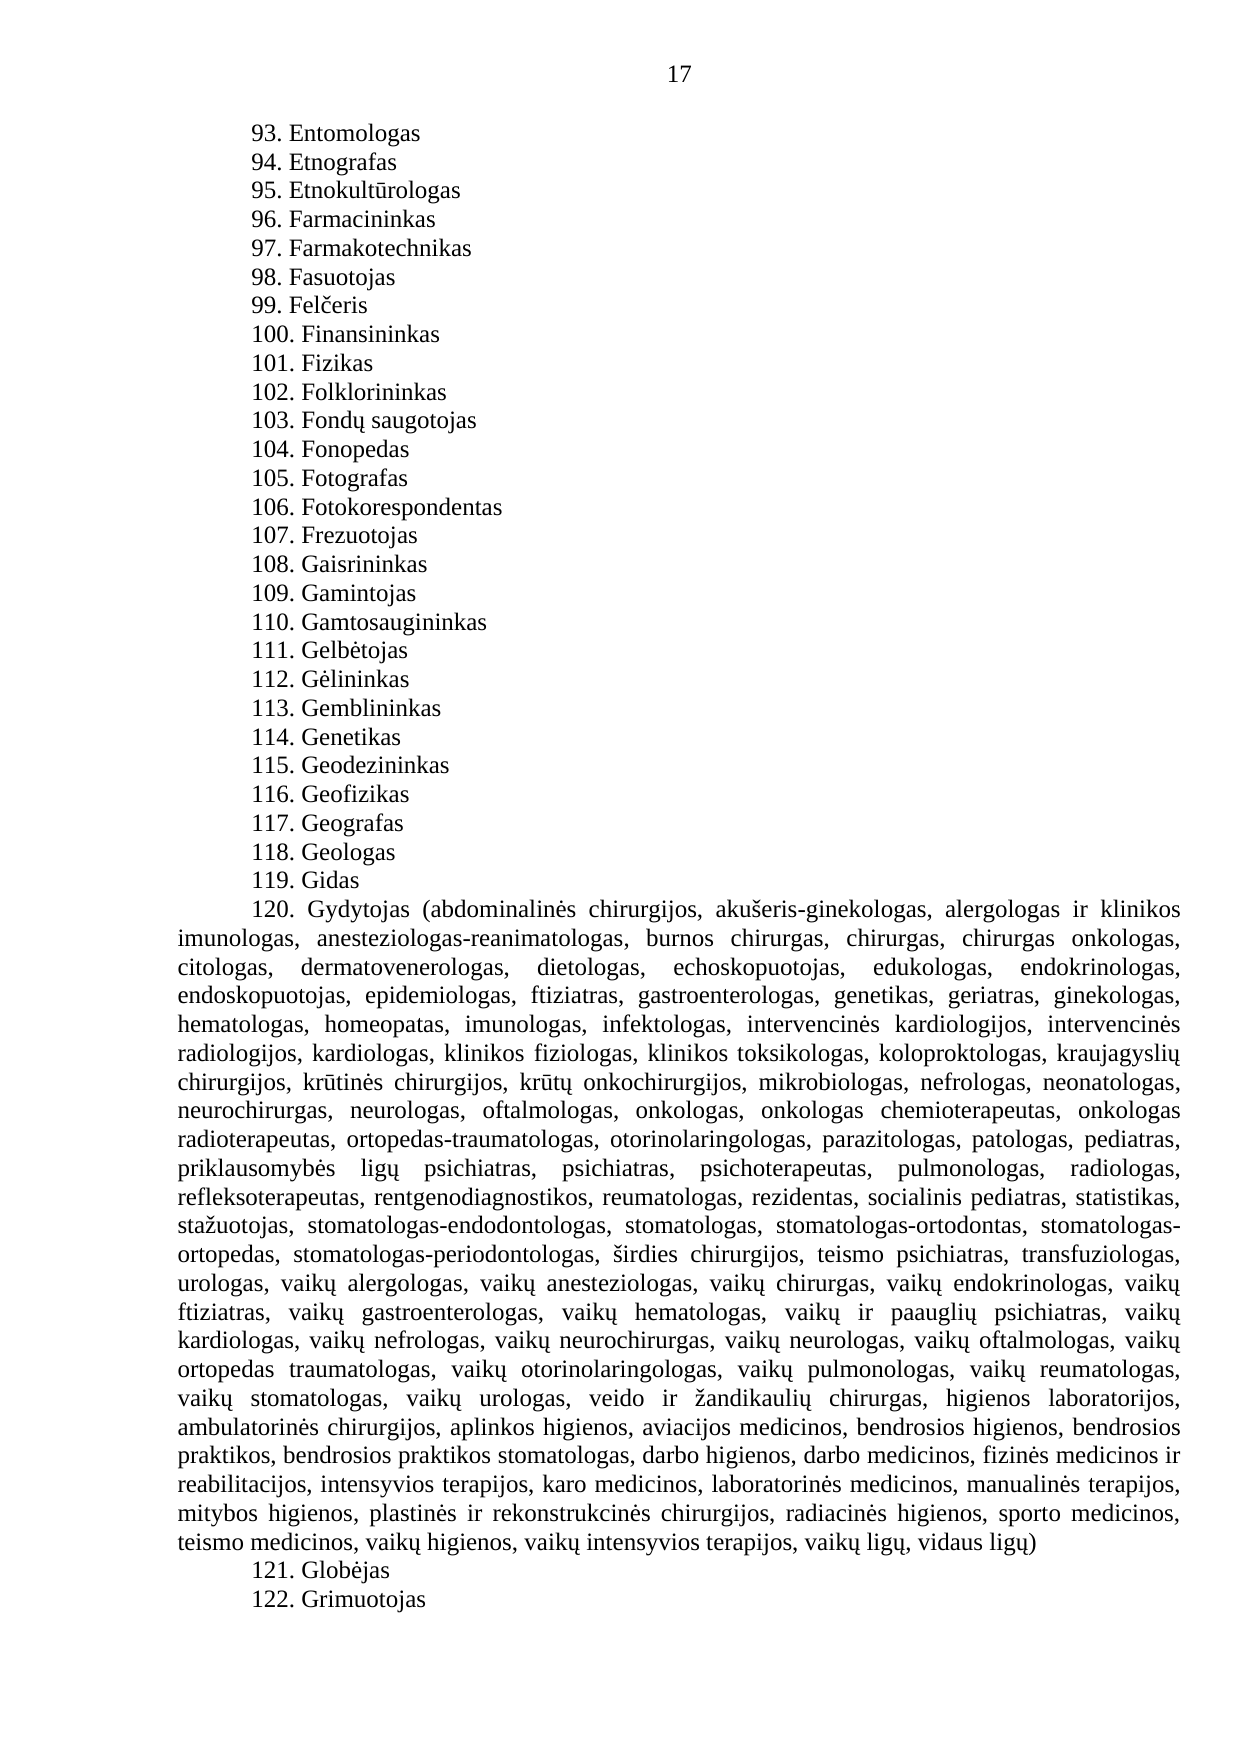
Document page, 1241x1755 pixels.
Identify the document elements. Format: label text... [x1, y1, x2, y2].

text 93. Entomologas [177, 118, 1181, 147]
text 96. Farmacininkas [177, 204, 1181, 233]
text 105. Fotografas [177, 463, 1181, 492]
text 114. Genetikas [177, 722, 1181, 751]
text 121. Globėjas [177, 1556, 1181, 1584]
text 110. Gamtosaugininkas [177, 607, 1181, 636]
text 103. Fondų saugotojas [177, 406, 1181, 434]
text 117. Geografas [177, 808, 1181, 837]
text 106. Fotokorespondentas [177, 492, 1181, 521]
text 102. Folklorininkas [177, 377, 1181, 406]
text 99. Felčeris [177, 291, 1181, 319]
text 115. Geodezininkas [177, 751, 1181, 779]
text 98. Fasuotojas [177, 262, 1181, 291]
text 100. Finansininkas [177, 319, 1181, 348]
text 107. Frezuotojas [177, 521, 1181, 549]
text 116. Geofizikas [177, 779, 1181, 808]
text 118. Geologas [177, 837, 1181, 866]
text 109. Gamintojas [177, 578, 1181, 607]
text 101. Fizikas [177, 348, 1181, 377]
text 111. Gelbėtojas [177, 636, 1181, 664]
text 112. Gėlininkas [177, 664, 1181, 693]
text 120. Gydytojas (abdominalinės chirurgijos, akušeris-ginekologas, alergologas ir klinikos imunologas, anesteziologas-reanimatologas, burnos chirurgas, chirurgas, chirurgas onkologas, citologas, dermatovenerologas, dietologas, echoskopuotojas, edukologas, endokrinologas, endoskopuotojas, epidemiologas, ftiziatras, gastroenterologas, genetikas, geriatras, ginekologas, hematologas, homeopatas, imunologas, infektologas, intervencinės kardiologijos, intervencinės radiologijos, kardiologas, klinikos fiziologas, klinikos toksikologas, koloproktologas, kraujagyslių chirurgijos, krūtinės chirurgijos, krūtų onkochirurgijos, mikrobiologas, nefrologas, neonatologas, neurochirurgas, neurologas, oftalmologas, onkologas, onkologas chemioterapeutas, onkologas radioterapeutas, ortopedas-traumatologas, otorinolaringologas, parazitologas, patologas, pediatras, priklausomybės ligų psichiatras, psichiatras, psichoterapeutas, pulmonologas, radiologas, refleksoterapeutas, rentgenodiagnostikos, reumatologas, rezidentas, socialinis pediatras, statistikas, stažuotojas, stomatologas-endodontologas, stomatologas, stomatologas-ortodontas, stomatologas-ortopedas, stomatologas-periodontologas, širdies chirurgijos, teismo psichiatras, transfuziologas, urologas, vaikų alergologas, vaikų anesteziologas, vaikų chirurgas, vaikų endokrinologas, vaikų ftiziatras, vaikų gastroenterologas, vaikų hematologas, vaikų ir paauglių psichiatras, vaikų kardiologas, vaikų nefrologas, vaikų neurochirurgas, vaikų neurologas, vaikų oftalmologas, vaikų ortopedas traumatologas, vaikų otorinolaringologas, vaikų pulmonologas, vaikų reumatologas, vaikų stomatologas, vaikų urologas, veido ir žandikaulių chirurgas, higienos laboratorijos, ambulatorinės chirurgijos, aplinkos higienos, aviacijos medicinos, bendrosios higienos, bendrosios praktikos, bendrosios praktikos stomatologas, darbo higienos, darbo medicinos, fizinės medicinos ir reabilitacijos, intensyvios terapijos, karo medicinos, laboratorinės medicinos, manualinės terapijos, mitybos higienos, plastinės ir rekonstrukcinės chirurgijos, radiacinės higienos, sporto medicinos, teismo medicinos, vaikų higienos, vaikų intensyvios terapijos, vaikų ligų, vidaus ligų) [177, 894, 1181, 1556]
text 97. Farmakotechnikas [177, 233, 1181, 262]
text 122. Grimuotojas [177, 1584, 1181, 1613]
text 108. Gaisrininkas [177, 549, 1181, 578]
text 119. Gidas [177, 866, 1181, 894]
text 104. Fonopedas [177, 434, 1181, 463]
text 94. Etnografas [177, 147, 1181, 176]
text 113. Gemblininkas [177, 693, 1181, 722]
text 95. Etnokultūrologas [177, 176, 1181, 204]
